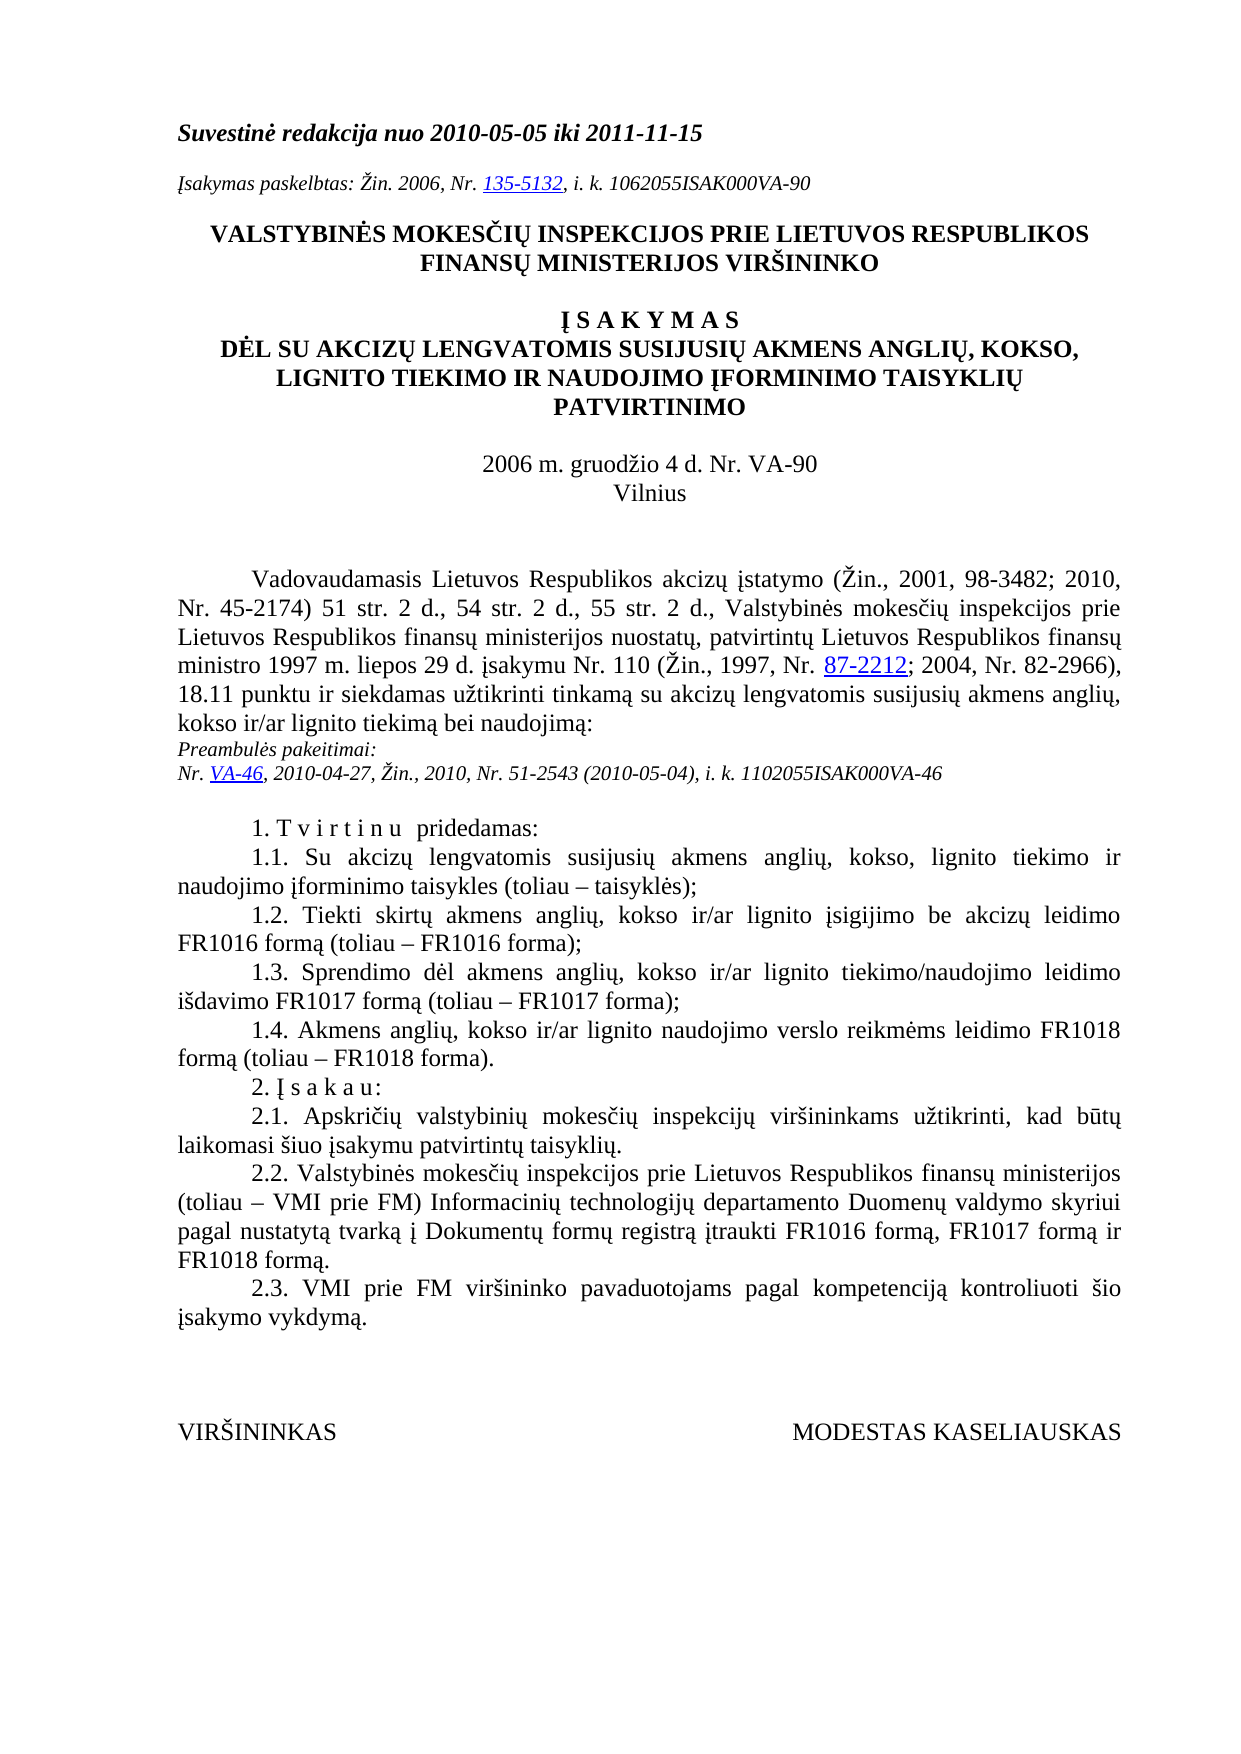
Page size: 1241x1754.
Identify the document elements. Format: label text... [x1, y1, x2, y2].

text Į S A K Y M A S [177, 305, 1122, 334]
text 1. Tvirtinu pridedamas: [177, 813, 1122, 842]
text Įsakymas paskelbtas: Žin. 2006, Nr. 135-5132, i. k. 1062055ISAK000VA-90 [177, 171, 1122, 195]
text 1.4. Akmens anglių, kokso ir/ar lignito naudojimo verslo reikmėms leidimo FR1018 formą (toliau – FR1018 forma). [177, 1015, 1122, 1072]
text Vilnius [177, 478, 1122, 507]
text 2.2. Valstybinės mokesčių inspekcijos prie Lietuvos Respublikos finansų ministerijos (toliau – VMI prie FM) Informacinių technologijų departamento Duomenų valdymo skyriui pagal nustatytą tvarką į Dokumentų formų registrą įtraukti FR1016 formą, FR1017 formą ir FR1018 formą. [177, 1158, 1122, 1273]
text 1.1. Su akcizų lengvatomis susijusių akmens anglių, kokso, lignito tiekimo ir naudojimo įforminimo taisykles (toliau – taisyklės); [177, 842, 1122, 900]
text 1.3. Sprendimo dėl akmens anglių, kokso ir/ar lignito tiekimo/naudojimo leidimo išdavimo FR1017 formą (toliau – FR1017 forma); [177, 957, 1122, 1015]
text VIRŠININKAS MODESTAS KASELIAUSKAS [177, 1417, 1122, 1446]
text 2.1. Apskričių valstybinių mokesčių inspekcijų viršininkams užtikrinti, kad būtų laikomasi šiuo įsakymu patvirtintų taisyklių. [177, 1101, 1122, 1158]
text 2. Įsakau: [177, 1072, 1122, 1101]
text Suvestinė redakcija nuo 2010-05-05 iki 2011-11-15 [177, 118, 1122, 147]
text 2006 m. gruodžio 4 d. Nr. VA-90 [177, 449, 1122, 478]
text Nr. VA-46, 2010-04-27, Žin., 2010, Nr. 51-2543 (2010-05-04), i. k. 1102055ISAK000VA-46 [177, 761, 1122, 785]
text VALSTYBINĖS MOKESČIŲ INSPEKCIJOS PRIE LIETUVOS RESPUBLIKOS FINANSŲ MINISTERIJOS VIRŠININKO [177, 219, 1122, 277]
text 2.3. VMI prie FM viršininko pavaduotojams pagal kompetenciją kontroliuoti šio įsakymo vykdymą. [177, 1273, 1122, 1331]
text Preambulės pakeitimai: [177, 737, 1122, 761]
text 1.2. Tiekti skirtų akmens anglių, kokso ir/ar lignito įsigijimo be akcizų leidimo FR1016 formą (toliau – FR1016 forma); [177, 900, 1122, 957]
text Vadovaudamasis Lietuvos Respublikos akcizų įstatymo (Žin., 2001, 98-3482; 2010, Nr. 45-2174) 51 str. 2 d., 54 str. 2 d., 55 str. 2 d., Valstybinės mokesčių inspekcijos prie Lietuvos Respublikos finansų ministerijos nuostatų, patvirtintų Lietuvos Respublikos finansų ministro 1997 m. liepos 29 d. įsakymu Nr. 110 (Žin., 1997, Nr. 87-2212; 2004, Nr. 82-2966), 18.11 punktu ir siekdamas užtikrinti tinkamą su akcizų lengvatomis susijusių akmens anglių, kokso ir/ar lignito tiekimą bei naudojimą: [177, 564, 1122, 737]
text DĖL SU AKCIZŲ LENGVATOMIS SUSIJUSIŲ AKMENS ANGLIŲ, KOKSO, LIGNITO TIEKIMO IR NAUDOJIMO ĮFORMINIMO TAISYKLIŲ PATVIRTINIMO [177, 334, 1122, 420]
